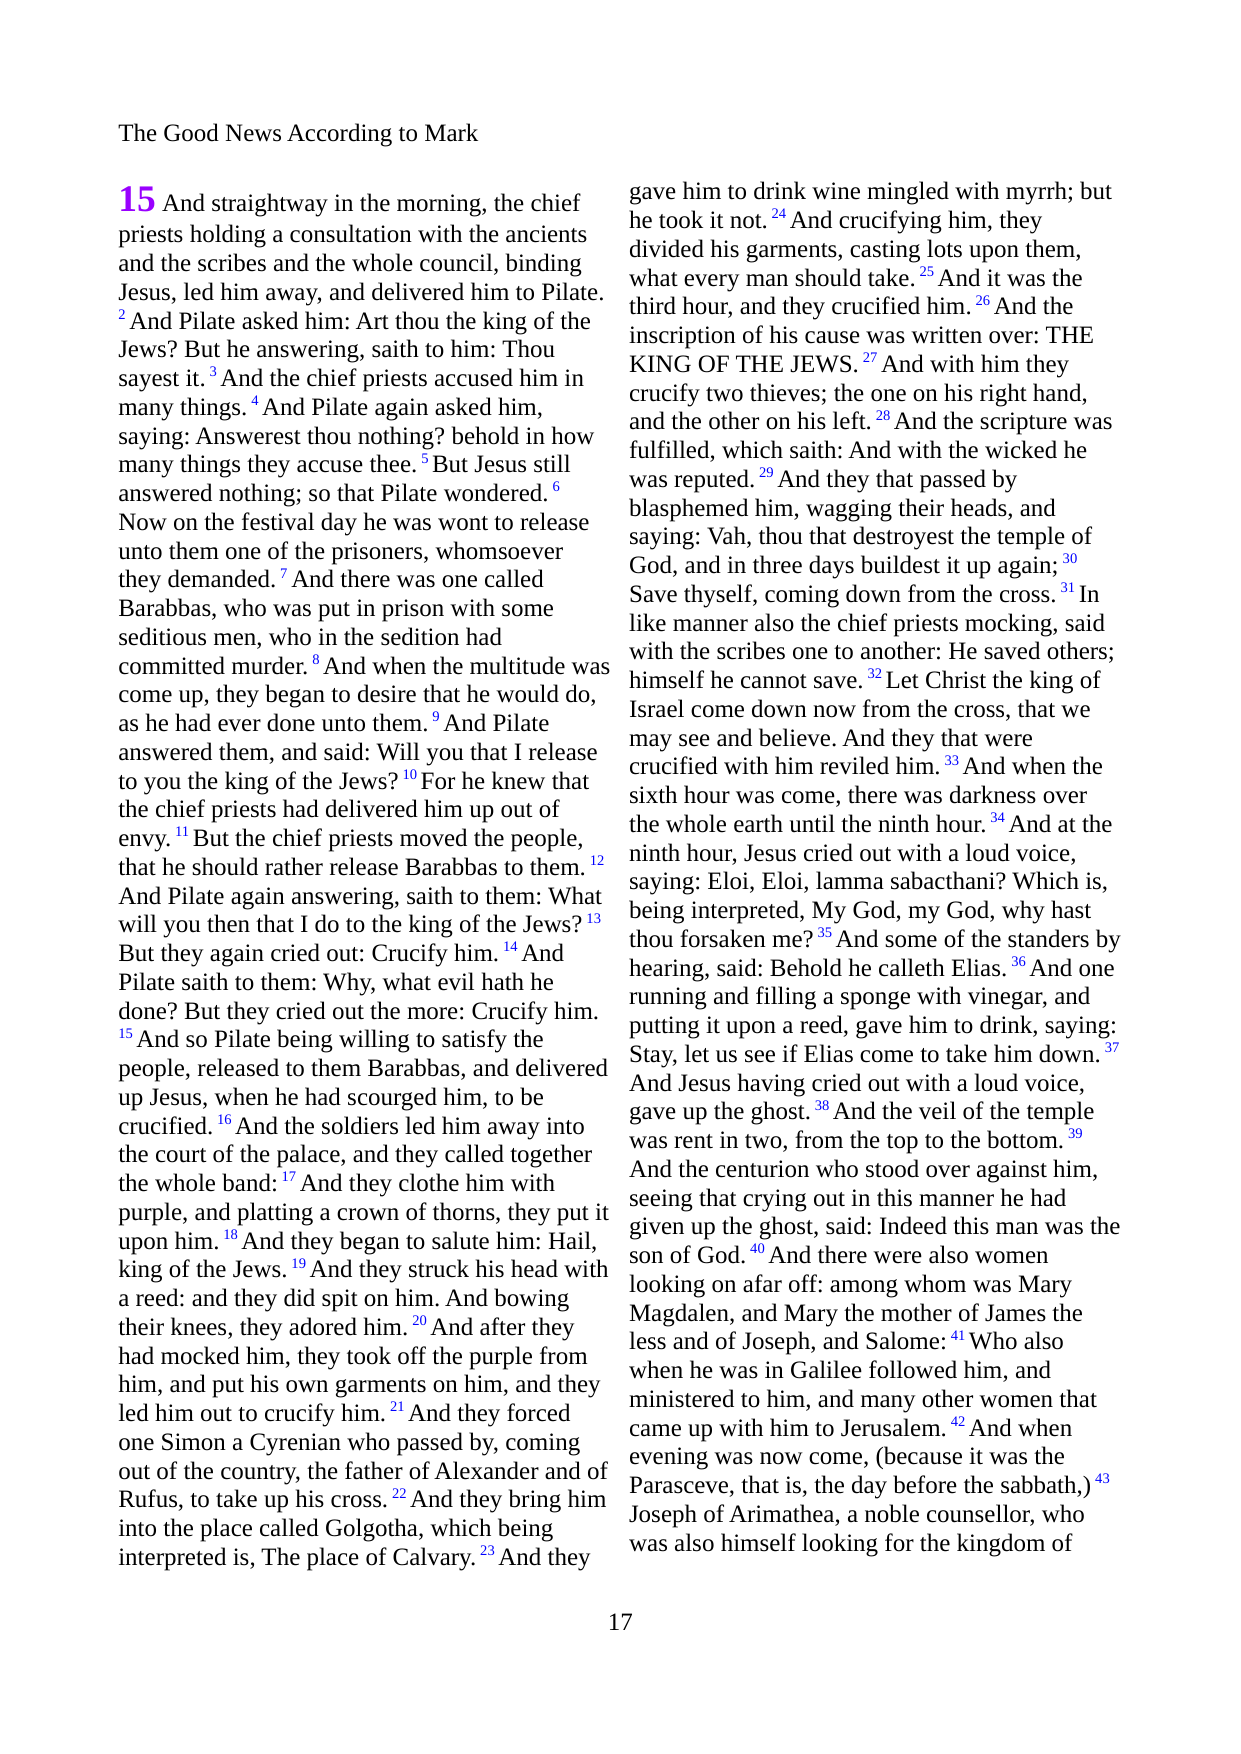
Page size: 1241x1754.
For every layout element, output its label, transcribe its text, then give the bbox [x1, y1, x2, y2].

text 15 And straightway in the morning, the chief priests holding a consultation with the ancients and the scribes and the whole council, binding Jesus, led him away, and delivered him to Pilate. 2 And Pilate asked him: Art thou the king of the Jews? But he answering, saith to him: Thou sayest it. 3 And the chief priests accused him in many things. 4 And Pilate again asked him, saying: Answerest thou nothing? behold in how many things they accuse thee. 5 But Jesus still answered nothing; so that Pilate wondered. 6 Now on the festival day he was wont to release unto them one of the prisoners, whomsoever they demanded. 7 And there was one called Barabbas, who was put in prison with some seditious men, who in the sedition had committed murder. 8 And when the multitude was come up, they began to desire that he would do, as he had ever done unto them. 9 And Pilate answered them, and said: Will you that I release to you the king of the Jews? 10 For he knew that the chief priests had delivered him up out of envy. 11 But the chief priests moved the people, that he should rather release Barabbas to them. 12 And Pilate again answering, saith to them: What will you then that I do to the king of the Jews? 13 But they again cried out: Crucify him. 14 And Pilate saith to them: Why, what evil hath he done? But they cried out the more: Crucify him. 15 And so Pilate being willing to satisfy the people, released to them Barabbas, and delivered up Jesus, when he had scourged him, to be crucified. 16 And the soldiers led him away into the court of the palace, and they called together the whole band: 17 And they clothe him with purple, and platting a crown of thorns, they put it upon him. 18 And they began to salute him: Hail, king of the Jews. 19 And they struck his head with a reed: and they did spit on him. And bowing their knees, they adored him. 20 And after they had mocked him, they took off the purple from him, and put his own garments on him, and they led him out to crucify him. 21 And they forced one Simon a Cyrenian who passed by, coming out of the country, the father of Alexander and of Rufus, to take up his cross. 22 And they bring him into the place called Golgotha, which being interpreted is, The place of Calvary. 23 And they [118, 176, 611, 1571]
text gave him to drink wine mingled with myrrh; but he took it not. 24 And crucifying him, they divided his garments, casting lots upon them, what every man should take. 25 And it was the third hour, and they crucified him. 26 And the inscription of his cause was written over: THE KING OF THE JEWS. 27 And with him they crucify two thieves; the one on his right hand, and the other on his left. 28 And the scripture was fulfilled, which saith: And with the wicked he was reputed. 29 And they that passed by blasphemed him, wagging their heads, and saying: Vah, thou that destroyest the temple of God, and in three days buildest it up again; 30 Save thyself, coming down from the cross. 31 In like manner also the chief priests mocking, said with the scribes one to another: He saved others; himself he cannot save. 32 Let Christ the king of Israel come down now from the cross, that we may see and believe. And they that were crucified with him reviled him. 33 And when the sixth hour was come, there was darkness over the whole earth until the ninth hour. 34 And at the ninth hour, Jesus cried out with a loud voice, saying: Eloi, Eloi, lamma sabacthani? Which is, being interpreted, My God, my God, why hast thou forsaken me? 35 And some of the standers by hearing, said: Behold he calleth Elias. 36 And one running and filling a sponge with vinegar, and putting it upon a reed, gave him to drink, saying: Stay, let us see if Elias come to take him down. 37 And Jesus having cried out with a loud voice, gave up the ghost. 38 And the veil of the temple was rent in two, from the top to the bottom. 39 And the centurion who stood over against him, seeing that crying out in this manner he had given up the ghost, said: Indeed this man was the son of God. 40 And there were also women looking on afar off: among whom was Mary Magdalen, and Mary the mother of James the less and of Joseph, and Salome: 41 Who also when he was in Galilee followed him, and ministered to him, and many other women that came up with him to Jerusalem. 42 And when evening was now come, (because it was the Parasceve, that is, the day before the sabbath,) 43 Joseph of Arimathea, a noble counsellor, who was also himself looking for the kingdom of [629, 176, 1122, 1556]
